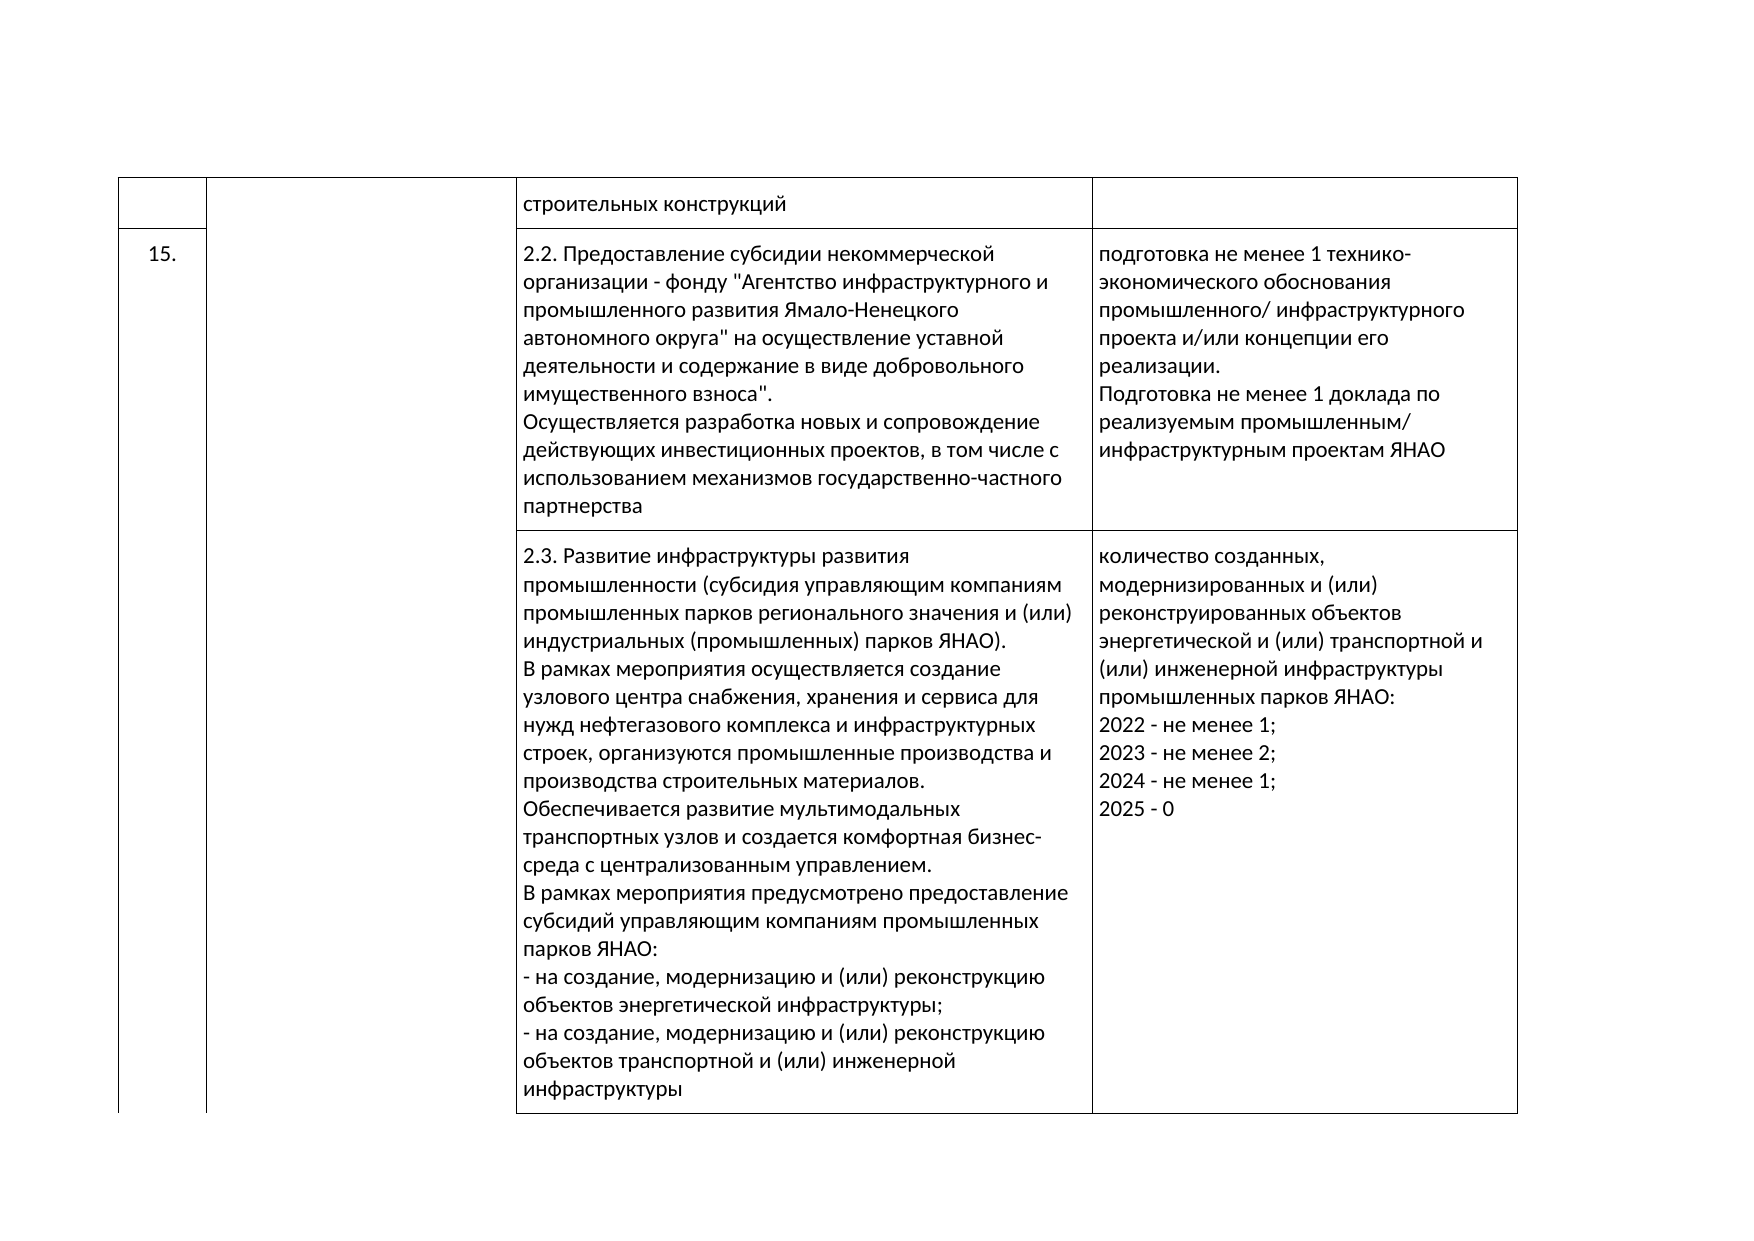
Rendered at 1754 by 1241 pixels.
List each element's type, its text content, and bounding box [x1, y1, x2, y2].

table_cell подготовка не менее 1 технико-экономического обоснования промышленного/ инфраструктурного проекта и/или концепции его реализации. Подготовка не менее 1 доклада по реализуемым промышленным/ инфраструктурным проектам ЯНАО [1093, 229, 1517, 530]
table_cell [207, 178, 516, 1113]
table_cell 2.3. Развитие инфраструктуры развития промышленности (субсидия управляющим компаниям промышленных парков регионального значения и (или) индустриальных (промышленных) парков ЯНАО). В рамках мероприятия осуществляется создание узлового центра снабжения, хранения и сервиса для нужд нефтегазового комплекса и инфраструктурных строек, организуются промышленные производства и производства строительных материалов. Обеспечивается развитие мультимодальных транспортных узлов и создается комфортная бизнес-среда с централизованным управлением. В рамках мероприятия предусмотрено предоставление субсидий управляющим компаниям промышленных парков ЯНАО: - на создание, модернизацию и (или) реконструкцию объектов энергетической инфраструктуры; - на создание, модернизацию и (или) реконструкцию объектов транспортной и (или) инженерной инфраструктуры [517, 531, 1092, 1113]
table_cell [119, 178, 206, 227]
table_cell 2.2. Предоставление субсидии некоммерческой организации - фонду "Агентство инфраструктурного и промышленного развития Ямало-Ненецкого автономного округа" на осуществление уставной деятельности и содержание в виде добровольного имущественного взноса". Осуществляется разработка новых и сопровождение действующих инвестиционных проектов, в том числе с использованием механизмов государственно-частного партнерства [517, 229, 1092, 530]
table_cell 15. [119, 229, 206, 1113]
table_cell [1093, 178, 1517, 227]
table_cell количество созданных, модернизированных и (или) реконструированных объектов энергетической и (или) транспортной и (или) инженерной инфраструктуры промышленных парков ЯНАО: 2022 - не менее 1; 2023 - не менее 2; 2024 - не менее 1; 2025 - 0 [1093, 531, 1517, 1113]
table_cell строительных конструкций [517, 178, 1092, 227]
